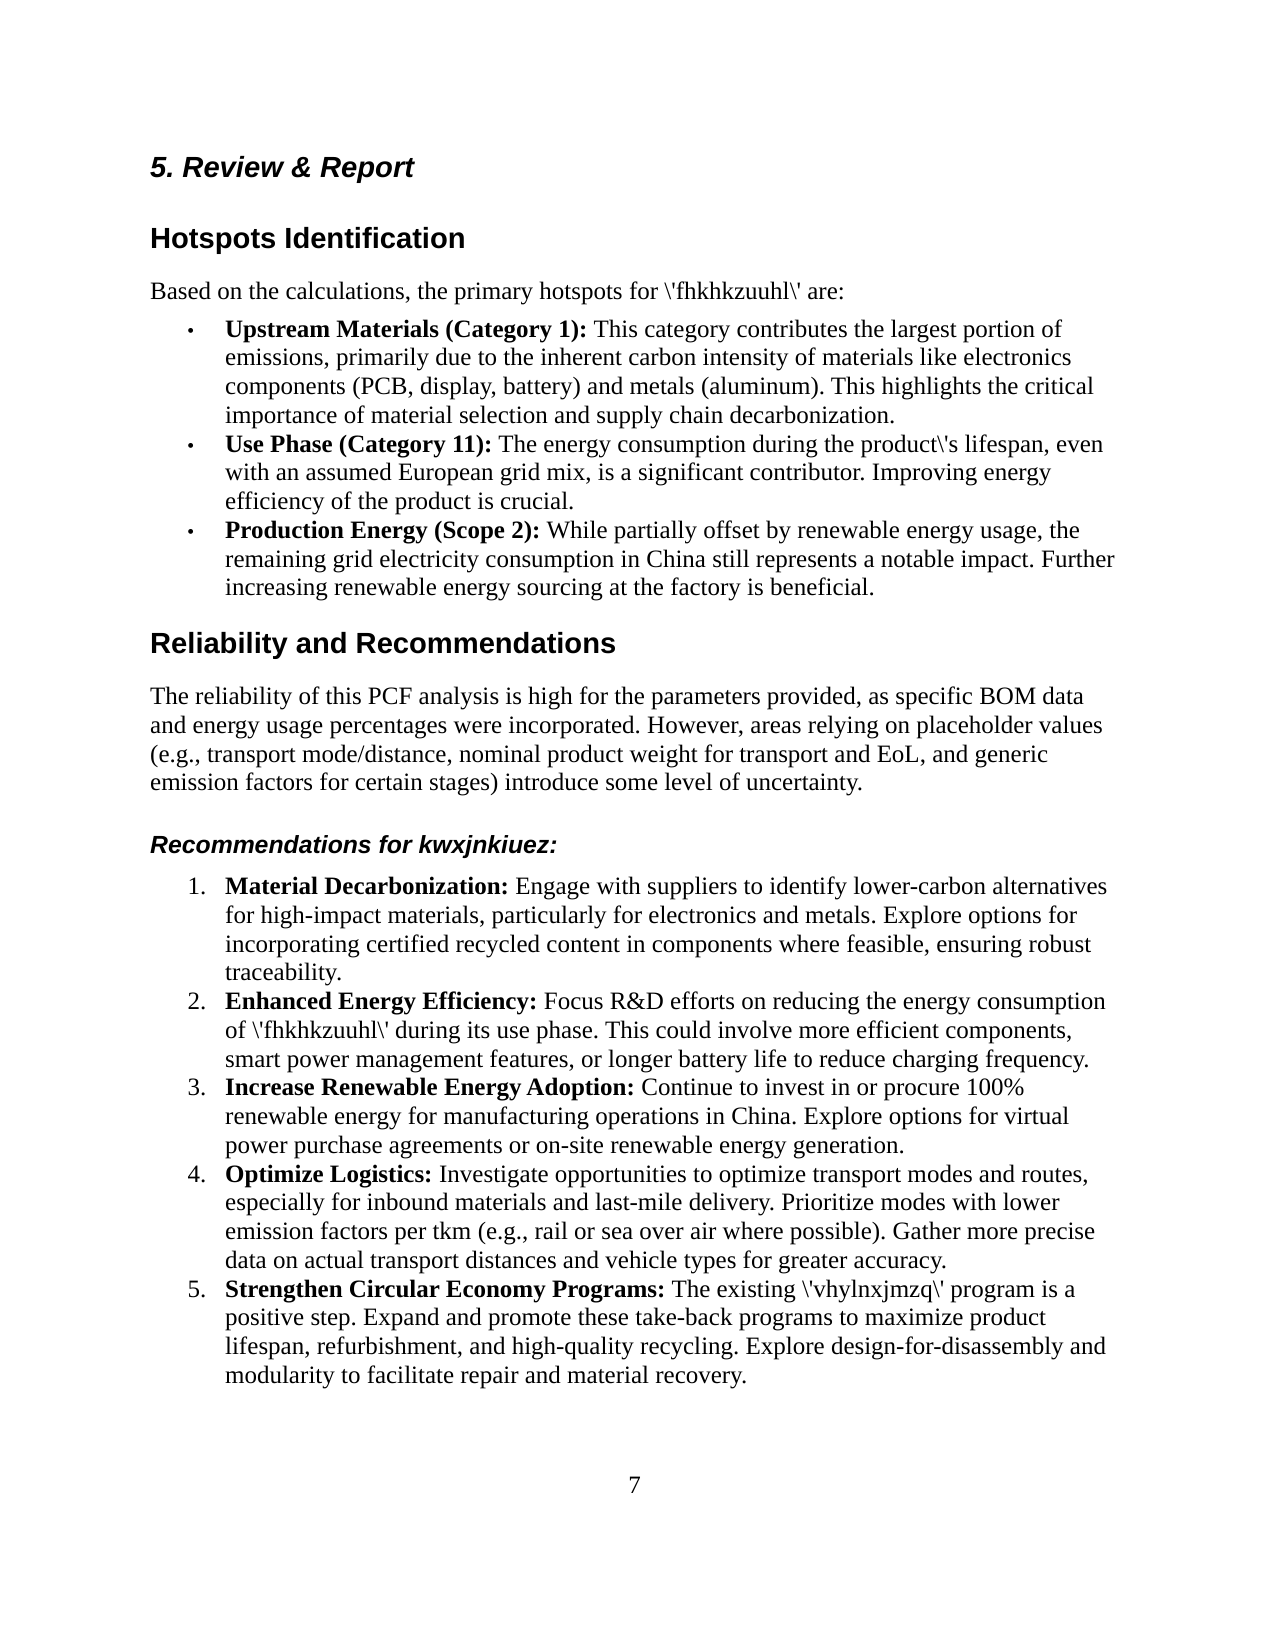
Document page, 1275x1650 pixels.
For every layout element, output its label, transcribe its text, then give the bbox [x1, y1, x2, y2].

list Increase Renewable Energy Adoption: Continue to invest in or procure 100% renewable energy for manufacturing operations in China. Explore options for virtual power purchase agreements or on-site renewable energy generation. [187, 1072, 1125, 1159]
list Optimize Logistics: Investigate opportunities to optimize transport modes and routes, especially for inbound materials and last-mile delivery. Prioritize modes with lower emission factors per tkm (e.g., rail or sea over air where possible). Gather more precise data on actual transport distances and vehicle types for greater accuracy. [187, 1159, 1125, 1274]
subtitle 5. Review & Report [150, 150, 1125, 183]
subtitle Recommendations for kwxjnkiuez: [150, 830, 1125, 859]
text Based on the calculations, the primary hotspots for \'fhkhkzuuhl\' are: [150, 276, 1125, 305]
subtitle Reliability and Recommendations [150, 626, 1125, 660]
list Strengthen Circular Economy Programs: The existing \'vhylnxjmzq\' program is a positive step. Expand and promote these take-back programs to maximize product lifespan, refurbishment, and high-quality recycling. Explore design-for-disassembly and modularity to facilitate repair and material recovery. [187, 1274, 1125, 1389]
subtitle Hotspots Identification [150, 221, 1125, 254]
list Production Energy (Scope 2): While partially offset by renewable energy usage, the remaining grid electricity consumption in China still represents a notable impact. Further increasing renewable energy sourcing at the factory is beneficial. [187, 515, 1125, 601]
list Use Phase (Category 11): The energy consumption during the product\'s lifespan, even with an assumed European grid mix, is a significant contributor. Improving energy efficiency of the product is crucial. [187, 429, 1125, 515]
list Enhanced Energy Efficiency: Focus R&D efforts on reducing the energy consumption of \'fhkhkzuuhl\' during its use phase. This could involve more efficient components, smart power management features, or longer battery life to reduce charging frequency. [187, 986, 1125, 1072]
text The reliability of this PCF analysis is high for the parameters provided, as specific BOM data and energy usage percentages were incorporated. However, areas relying on placeholder values (e.g., transport mode/distance, nominal product weight for transport and EoL, and generic emission factors for certain stages) introduce some level of uncertainty. [150, 681, 1125, 796]
list Upstream Materials (Category 1): This category contributes the largest portion of emissions, primarily due to the inherent carbon intensity of materials like electronics components (PCB, display, battery) and metals (aluminum). This highlights the critical importance of material selection and supply chain decarbonization. [187, 314, 1125, 429]
list Material Decarbonization: Engage with suppliers to identify lower-carbon alternatives for high-impact materials, particularly for electronics and metals. Explore options for incorporating certified recycled content in components where feasible, ensuring robust traceability. [187, 871, 1125, 986]
